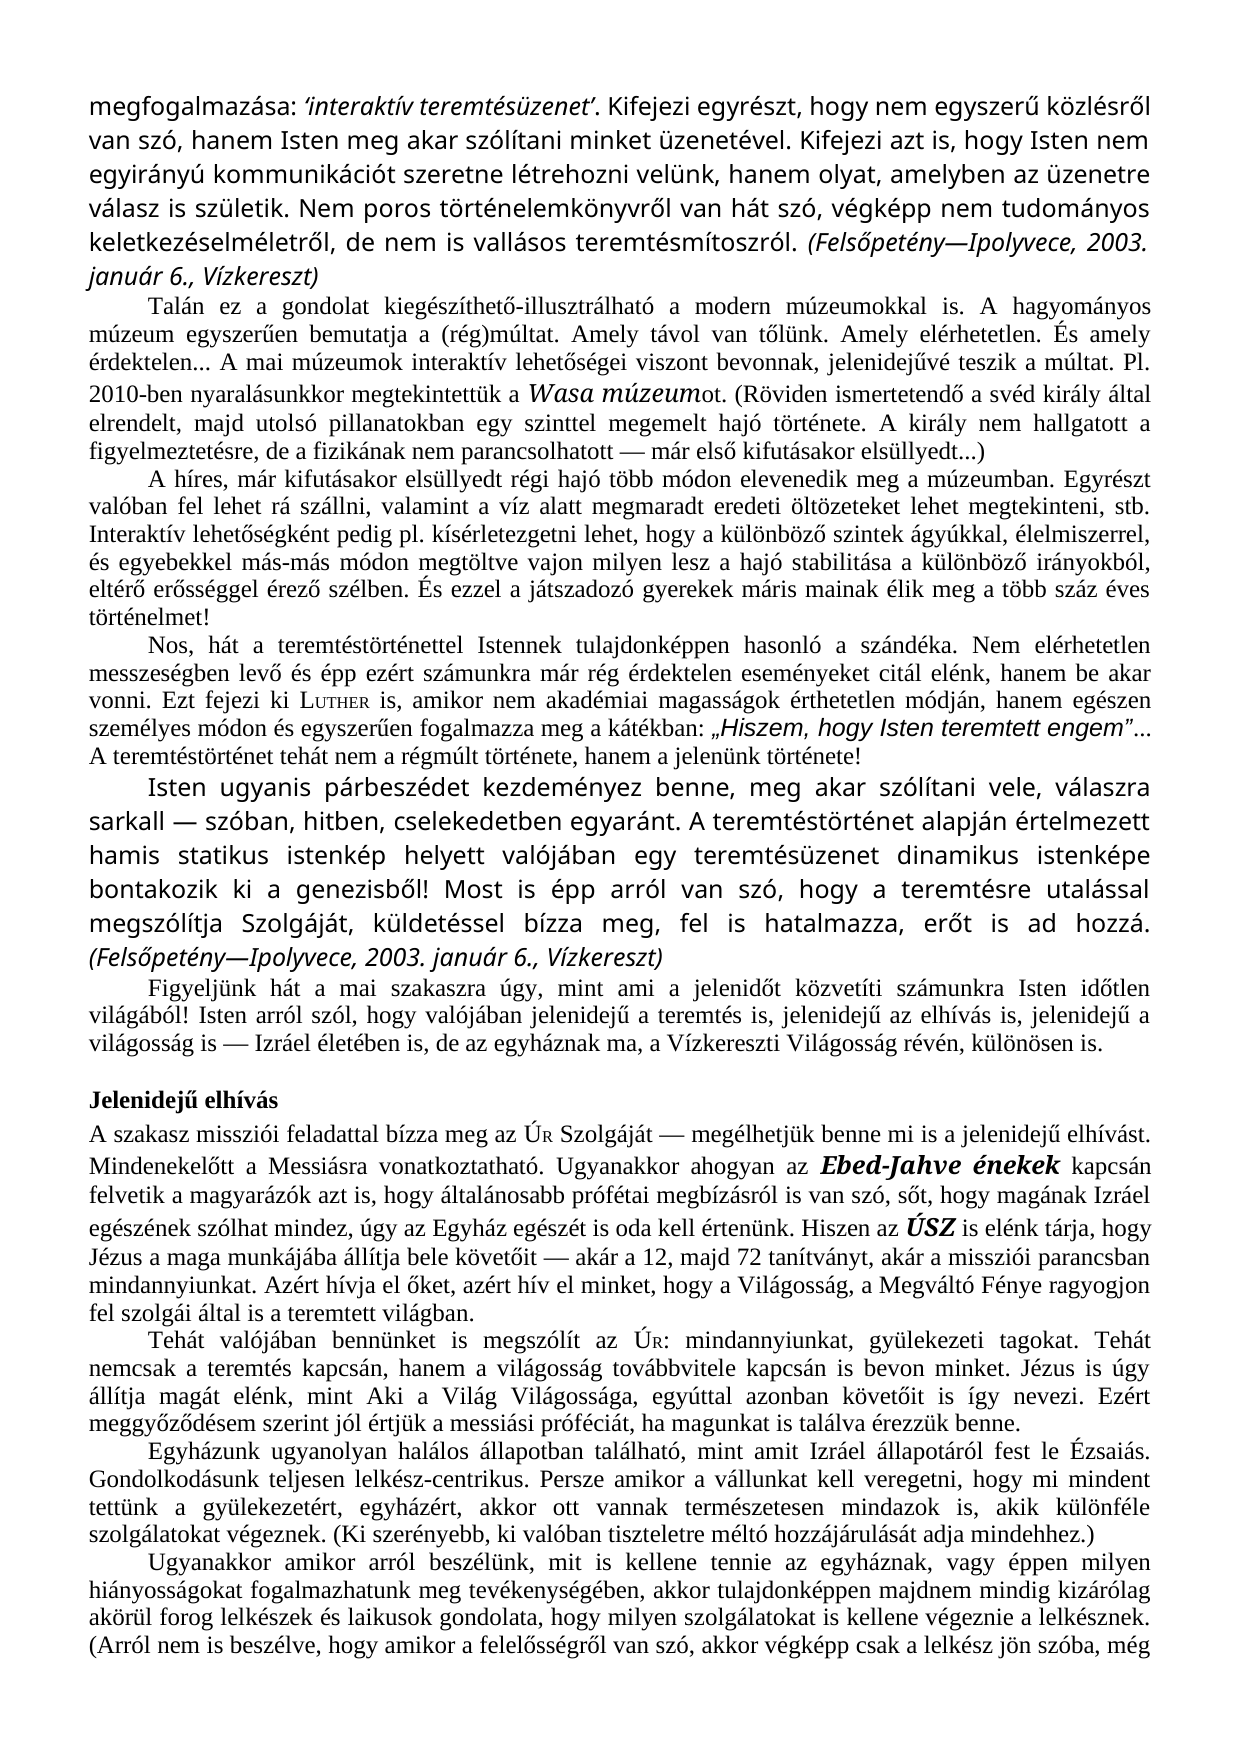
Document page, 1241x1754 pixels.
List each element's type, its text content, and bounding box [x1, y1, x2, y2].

text Figyeljünk hát a mai szakaszra úgy, mint ami a jelenidőt közvetíti számunkra Isten időtlen világából! Isten arról szól, hogy valójában jelenidejű a teremtés is, jelenidejű az elhívás is, jelenidejű a világosság is ― Izráel életében is, de az egyháznak ma, a Vízkereszti Világosság révén, különösen is. [88, 974, 1152, 1057]
text Tehát valójában bennünket is megszólít az Úr: mindannyiunkat, gyülekezeti tagokat. Tehát nemcsak a teremtés kapcsán, hanem a világosság továbbvitele kapcsán is bevon minket. Jézus is úgy állítja magát elénk, mint Aki a Világ Világossága, egyúttal azonban követőit is így nevezi. Ezért meggyőződésem szerint jól értjük a messiási próféciát, ha magunkat is találva érezzük benne. [88, 1326, 1152, 1437]
text A szakasz missziói feladattal bízza meg az Úr Szolgáját ― megélhetjük benne mi is a jelenidejű elhívást. Mindenekelőtt a Messiásra vonatkoztatható. Ugyanakkor ahogyan az Ebed-Jahve énekek kapcsán felvetik a magyarázók azt is, hogy általánosabb prófétai megbízásról is van szó, sőt, hogy magának Izráel egészének szólhat mindez, úgy az Egyház egészét is oda kell értenünk. Hiszen az ÚSZ is elénk tárja, hogy Jézus a maga munkájába állítja bele követőit ― akár a 12, majd 72 tanítványt, akár a missziói parancsban mindannyiunkat. Azért hívja el őket, azért hív el minket, hogy a Világosság, a Megváltó Fénye ragyogjon fel szolgái által is a teremtett világban. [88, 1120, 1152, 1326]
text Egyházunk ugyanolyan halálos állapotban található, mint amit Izráel állapotáról fest le Ézsaiás. Gondolkodásunk teljesen lelkész-centrikus. Persze amikor a vállunkat kell veregetni, hogy mi mindent tettünk a gyülekezetért, egyházért, akkor ott vannak természetesen mindazok is, akik különféle szolgálatokat végeznek. (Ki szerényebb, ki valóban tiszteletre méltó hozzájárulását adja mindehhez.) [88, 1437, 1152, 1548]
text megfogalmazása: ‘interaktív teremtésüzenet’. Kifejezi egyrészt, hogy nem egyszerű közlésről van szó, hanem Isten meg akar szólítani minket üzenetével. Kifejezi azt is, hogy Isten nem egyirányú kommunikációt szeretne létrehozni velünk, hanem olyat, amelyben az üzenetre válasz is születik. Nem poros történelemkönyvről van hát szó, végképp nem tudományos keletkezéselméletről, de nem is vallásos teremtésmítoszról. (Felsőpetény―Ipolyvece, 2003. január 6., Vízkereszt) [88, 88, 1152, 292]
text Talán ez a gondolat kiegészíthető-illusztrálható a modern múzeumokkal is. A hagyományos múzeum egyszerűen bemutatja a (rég)múltat. Amely távol van tőlünk. Amely elérhetetlen. És amely érdektelen... A mai múzeumok interaktív lehetőségei viszont bevonnak, jelenidejűvé teszik a múltat. Pl. 2010-ben nyaralásunkkor megtekintettük a Wasa múzeumot. (Röviden ismertetendő a svéd király által elrendelt, majd utolsó pillanatokban egy szinttel megemelt hajó története. A király nem hallgatott a figyelmeztetésre, de a fizikának nem parancsolhatott ― már első kifutásakor elsüllyedt...) [88, 292, 1152, 465]
subtitle Jelenidejű elhívás [88, 1086, 1152, 1114]
text Ugyanakkor amikor arról beszélünk, mit is kellene tennie az egyháznak, vagy éppen milyen hiányosságokat fogalmazhatunk meg tevékenységében, akkor tulajdonképpen majdnem mindig kizárólag akörül forog lelkészek és laikusok gondolata, hogy milyen szolgálatokat is kellene végeznie a lelkésznek. (Arról nem is beszélve, hogy amikor a felelősségről van szó, akkor végképp csak a lelkész jön szóba, még [88, 1548, 1152, 1659]
text Nos, hát a teremtéstörténettel Istennek tulajdonképpen hasonló a szándéka. Nem elérhetetlen messzeségben levő és épp ezért számunkra már rég érdektelen eseményeket citál elénk, hanem be akar vonni. Ezt fejezi ki Luther is, amikor nem akadémiai magasságok érthetetlen módján, hanem egészen személyes módon és egyszerűen fogalmazza meg a kátékban: „Hiszem, hogy Isten teremtett engem”... A teremtéstörténet tehát nem a régmúlt története, hanem a jelenünk története! [88, 631, 1152, 770]
text Isten ugyanis párbeszédet kezdeményez benne, meg akar szólítani vele, válaszra sarkall — szóban, hitben, cselekedetben egyaránt. A teremtéstörténet alapján értelmezett hamis statikus istenkép helyett valójában egy teremtésüzenet dinamikus istenképe bontakozik ki a genezisből! Most is épp arról van szó, hogy a teremtésre utalással megszólítja Szolgáját, küldetéssel bízza meg, fel is hatalmazza, erőt is ad hozzá. (Felsőpetény―Ipolyvece, 2003. január 6., Vízkereszt) [88, 770, 1152, 974]
text A híres, már kifutásakor elsüllyedt régi hajó több módon elevenedik meg a múzeumban. Egyrészt valóban fel lehet rá szállni, valamint a víz alatt megmaradt eredeti öltözeteket lehet megtekinteni, stb. Interaktív lehetőségként pedig pl. kísérletezgetni lehet, hogy a különböző szintek ágyúkkal, élelmiszerrel, és egyebekkel más-más módon megtöltve vajon milyen lesz a hajó stabilitása a különböző irányokból, eltérő erősséggel érező szélben. És ezzel a játszadozó gyerekek máris mainak élik meg a több száz éves történelmet! [88, 465, 1152, 631]
